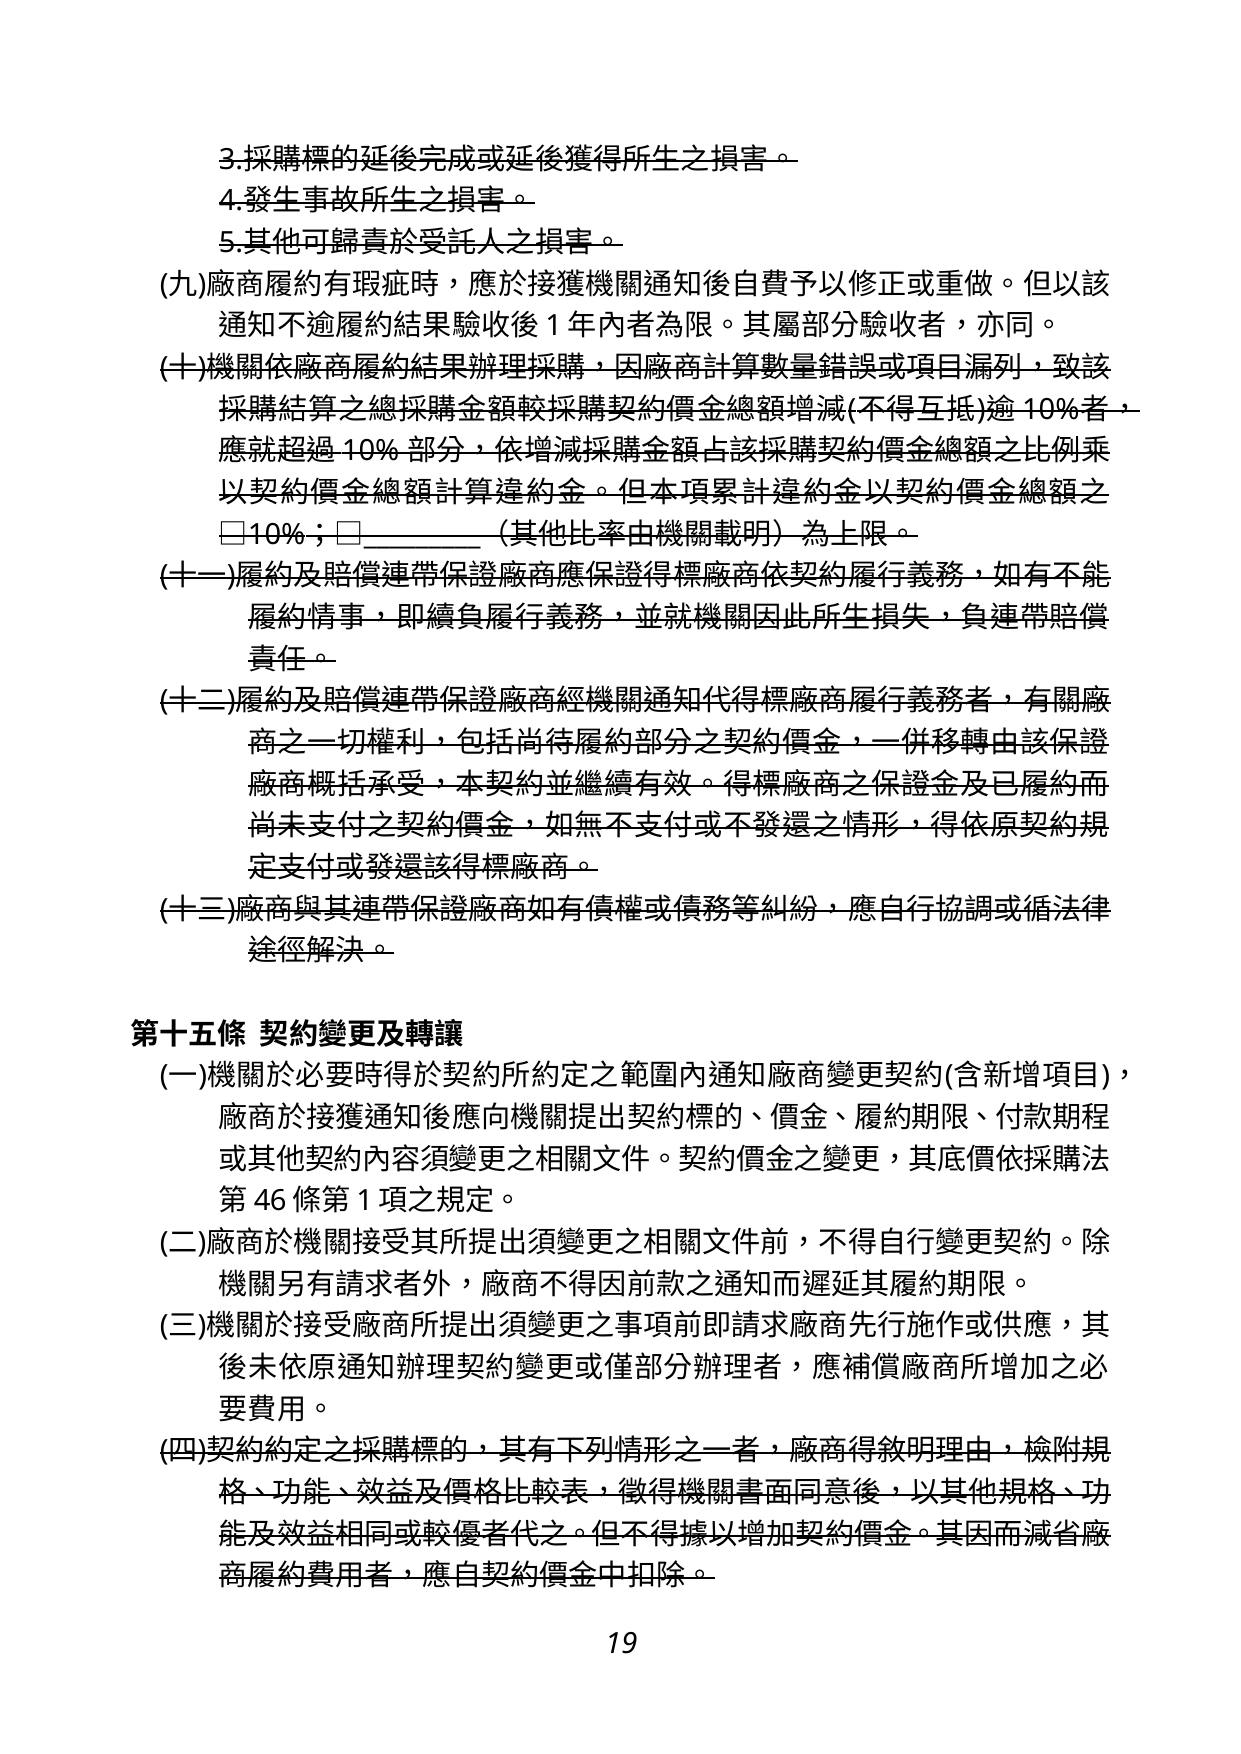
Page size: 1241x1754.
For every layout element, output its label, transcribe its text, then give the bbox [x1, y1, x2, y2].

text (十二)履約及賠償連帶保證廠商經機關通知代得標廠商履行義務者，有關廠商之一切權利，包括尚待履約部分之契約價金，一併移轉由該保證廠商概括承受，本契約並繼續有效。得標廠商之保證金及已履約而尚未支付之契約價金，如無不支付或不發還之情形，得依原契約規定支付或發還該得標廠商。 [159, 703, 1110, 886]
text (十二)履約及賠償連帶保證廠商經機關通知代得標廠商履行義務者，有關廠商之一切權利，包括尚待履約部分之契約價金，一併移轉由該保證廠商概括承受，本契約並繼續有效。得標廠商之保證金及已履約而尚未支付之契約價金，如無不支付或不發還之情形，得依原契約規定支付或發還該得標廠商。 [159, 677, 1110, 702]
text (十一)履約及賠償連帶保證廠商應保證得標廠商依契約履行義務，如有不能履約情事，即續負履行義務，並就機關因此所生損失，負連帶賠償責任。 [159, 552, 1110, 577]
text (十)機關依廠商履約結果辦理採購，因廠商計算數量錯誤或項目漏列，致該採購結算之總採購金額較採購契約價金總額增減(不得互抵)逾10%者，應就超過10% 部分，依增減採購金額占該採購契約價金總額之比例乘以契約價金總額計算違約金。但本項累計違約金以契約價金總額之□10%；□_________（其他比率由機關載明）為上限。 [159, 344, 1110, 369]
text (九)廠商履約有瑕疵時，應於接獲機關通知後自費予以修正或重做。但以該通知不逾履約結果驗收後1年內者為限。其屬部分驗收者，亦同。 [159, 261, 1110, 344]
text (一)機關於必要時得於契約所約定之範圍內通知廠商變更契約(含新增項目)，廠商於接獲通知後應向機關提出契約標的、價金、履約期限、付款期程或其他契約內容須變更之相關文件。契約價金之變更，其底價依採購法第46條第1項之規定。 [159, 1052, 1110, 1219]
text (十一)履約及賠償連帶保證廠商應保證得標廠商依契約履行義務，如有不能履約情事，即續負履行義務，並就機關因此所生損失，負連帶賠償責任。 [159, 578, 1110, 677]
text (十三)廠商與其連帶保證廠商如有債權或債務等糾紛，應自行協調或循法律途徑解決。 [159, 886, 1110, 910]
text (二)廠商於機關接受其所提出須變更之相關文件前，不得自行變更契約。除機關另有請求者外，廠商不得因前款之通知而遲延其履約期限。 [159, 1219, 1110, 1302]
text 3.採購標的延後完成或延後獲得所生之損害。 [218, 136, 1110, 177]
text 第十五條 契約變更及轉讓 [130, 1011, 1110, 1052]
text (四)契約約定之採購標的，其有下列情形之一者，廠商得敘明理由，檢附規格、功能、效益及價格比較表，徵得機關書面同意後，以其他規格、功能及效益相同或較優者代之。但不得據以增加契約價金。其因而減省廠商履約費用者，應自契約價金中扣除。 [159, 1453, 1110, 1594]
text (十)機關依廠商履約結果辦理採購，因廠商計算數量錯誤或項目漏列，致該採購結算之總採購金額較採購契約價金總額增減(不得互抵)逾10%者，應就超過10% 部分，依增減採購金額占該採購契約價金總額之比例乘以契約價金總額計算違約金。但本項累計違約金以契約價金總額之□10%；□_________（其他比率由機關載明）為上限。 [159, 370, 1110, 552]
text (三)機關於接受廠商所提出須變更之事項前即請求廠商先行施作或供應，其後未依原通知辦理契約變更或僅部分辦理者，應補償廠商所增加之必要費用。 [159, 1302, 1110, 1427]
text (十三)廠商與其連帶保證廠商如有債權或債務等糾紛，應自行協調或循法律途徑解決。 [159, 911, 1110, 969]
text (四)契約約定之採購標的，其有下列情形之一者，廠商得敘明理由，檢附規格、功能、效益及價格比較表，徵得機關書面同意後，以其他規格、功能及效益相同或較優者代之。但不得據以增加契約價金。其因而減省廠商履約費用者，應自契約價金中扣除。 [159, 1427, 1110, 1452]
text 4.發生事故所生之損害。 [218, 177, 1110, 219]
text 5.其他可歸責於受託人之損害。 [218, 219, 1110, 261]
